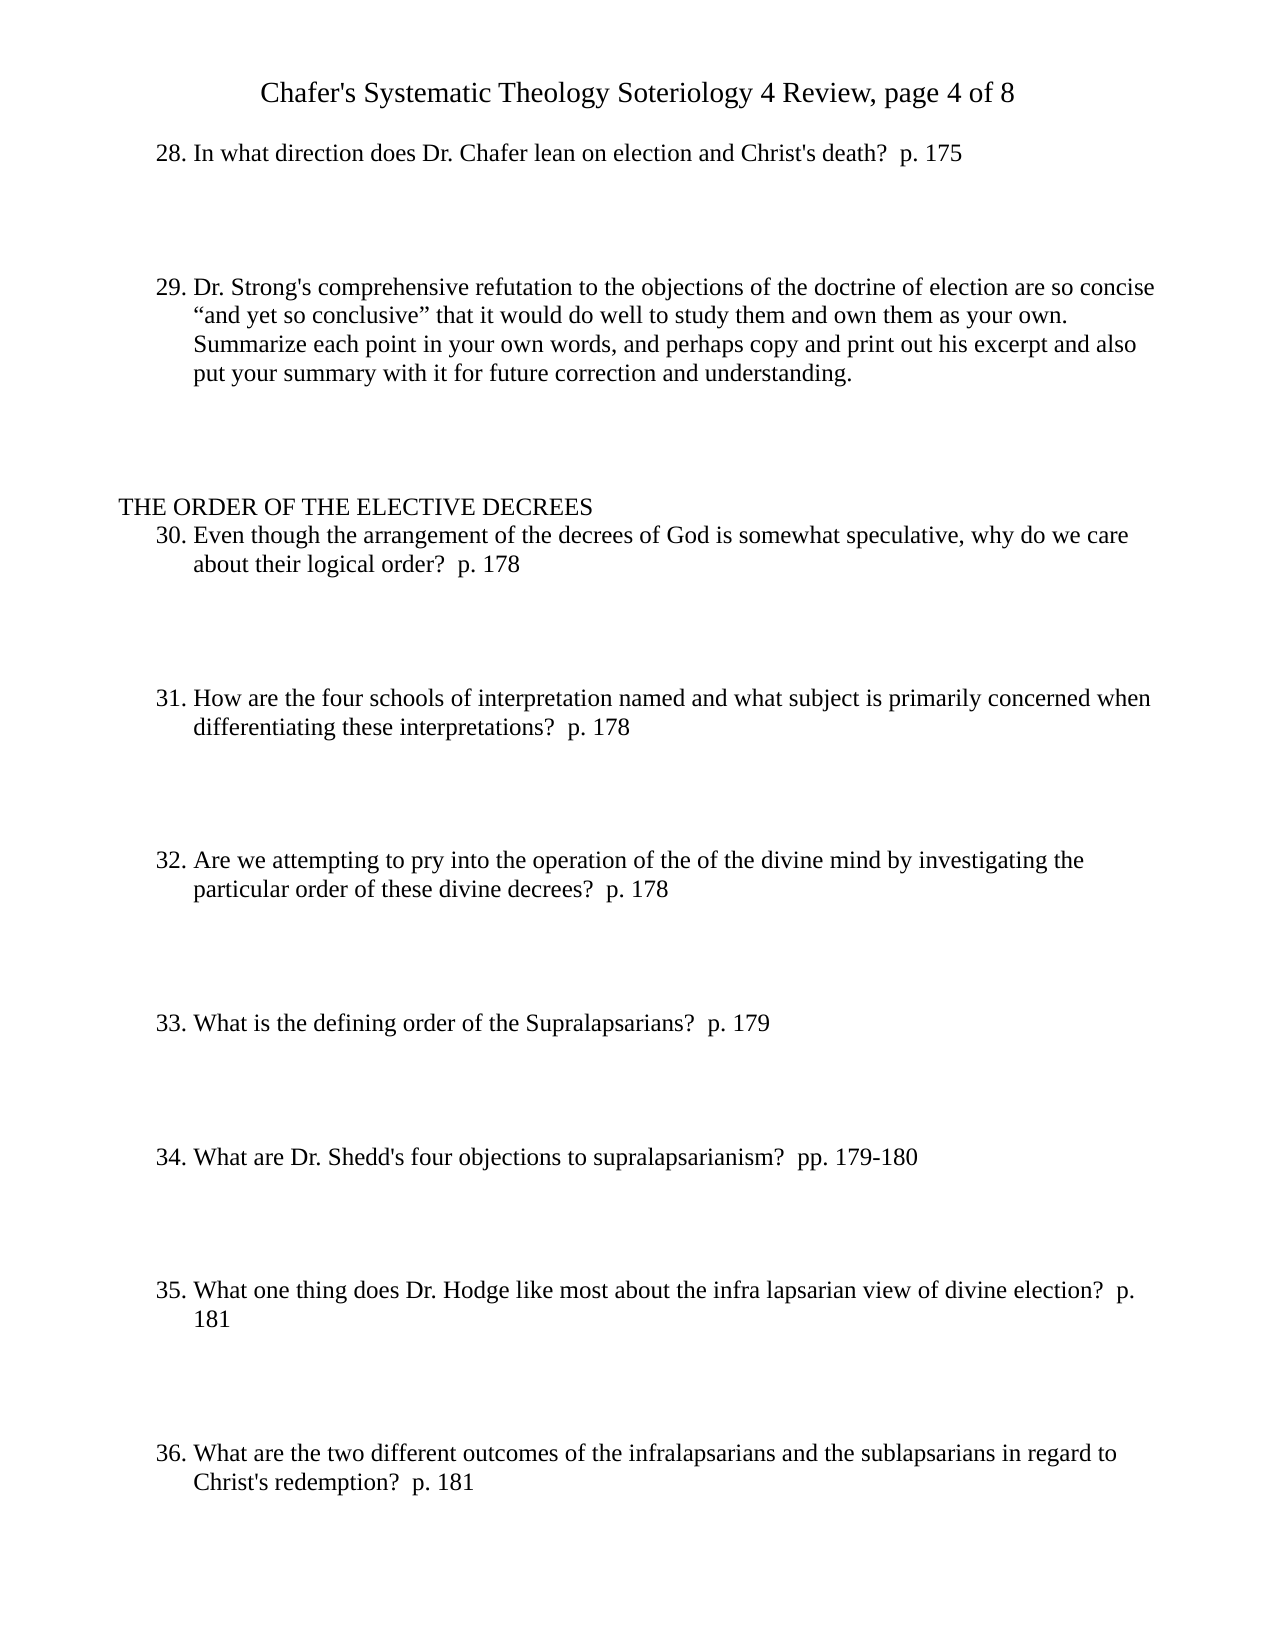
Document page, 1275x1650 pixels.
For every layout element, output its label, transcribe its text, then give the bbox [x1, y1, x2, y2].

list Are we attempting to pry into the operation of the of the divine mind by investigating the particular order of these divine decrees? p. 178 [156, 846, 1157, 903]
list What one thing does Dr. Hodge like most about the infra lapsarian view of divine election? p. 181 [156, 1276, 1157, 1333]
list Even though the arrangement of the decrees of God is somewhat speculative, why do we care about their logical order? p. 178 [156, 521, 1157, 578]
text THE ORDER OF THE ELECTIVE DECREES [118, 492, 1157, 521]
list How are the four schools of interpretation named and what subject is primarily concerned when differentiating these interpretations? p. 178 [156, 683, 1157, 741]
list What are Dr. Shedd's four objections to supralapsarianism? pp. 179-180 [156, 1142, 1157, 1171]
list Dr. Strong's comprehensive refutation to the objections of the doctrine of election are so concise “and yet so conclusive” that it would do well to study them and own them as your own. Summarize each point in your own words, and perhaps copy and print out his excerpt and also put your summary with it for future correction and understanding. [156, 272, 1157, 387]
list What are the two different outcomes of the infralapsarians and the sublapsarians in regard to Christ's redemption? p. 181 [156, 1438, 1157, 1496]
list What is the defining order of the Supralapsarians? p. 179 [156, 1008, 1157, 1037]
list In what direction does Dr. Chafer lean on election and Christ's death? p. 175 [156, 138, 1157, 167]
